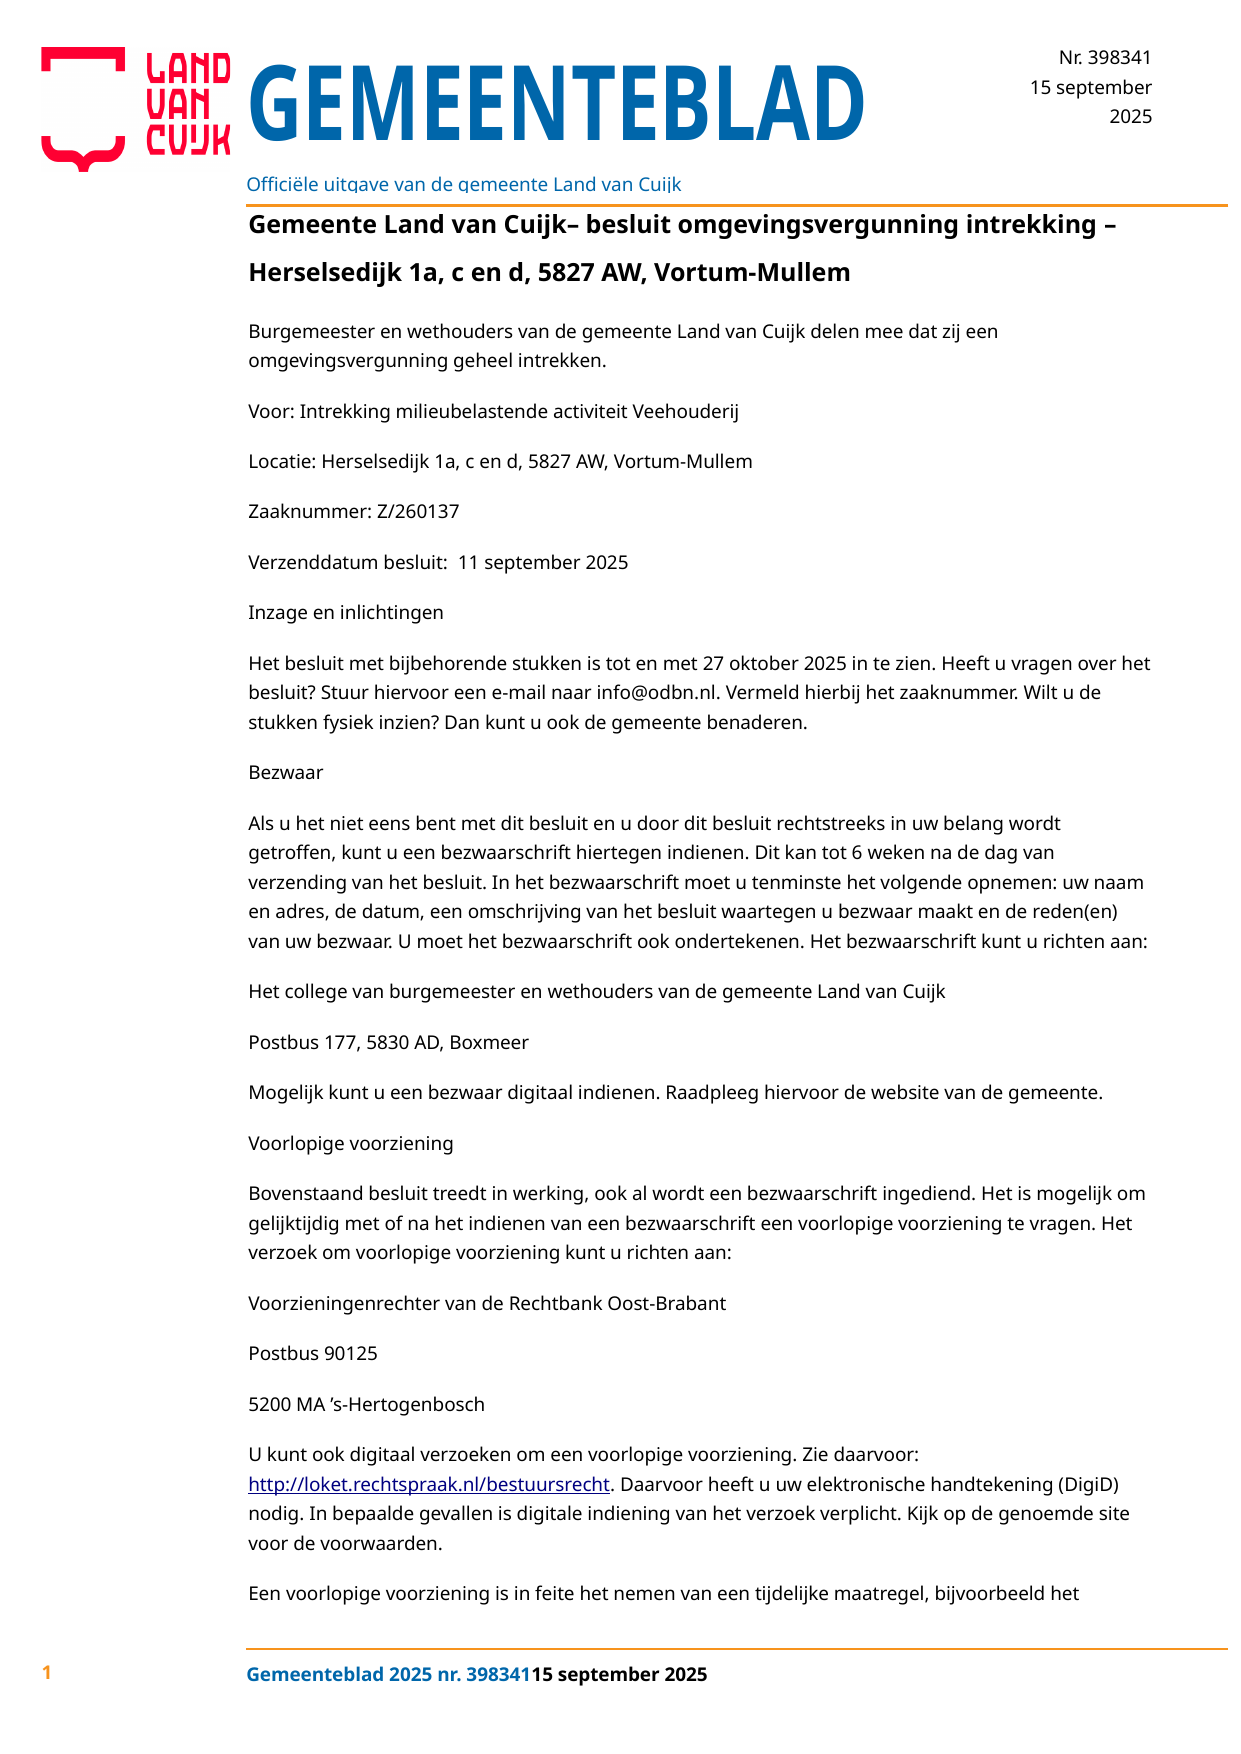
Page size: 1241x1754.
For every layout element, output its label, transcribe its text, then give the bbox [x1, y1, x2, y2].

text Zaaknummer: Z/260137 [248, 499, 1152, 524]
text Verzenddatum besluit: 11 september 2025 [248, 549, 1152, 575]
text Bovenstaand besluit treedt in werking, ook al wordt een bezwaarschrift ingediend. Het is mogelijk om gelijktijdig met of na het indienen van een bezwaarschrift een voorlopige voorziening te vragen. Het verzoek om voorlopige voorziening kunt u richten aan: [248, 1180, 1152, 1265]
text Voor: Intrekking milieubelastende activiteit Veehouderij [248, 398, 1152, 424]
text U kunt ook digitaal verzoeken om een voorlopige voorziening. Zie daarvoor: http://loket.rechtspraak.nl/bestuursrecht. Daarvoor heeft u uw elektronische handtekening (DigiD) nodig. In bepaalde gevallen is digitale indiening van het verzoek verplicht. Kijk op de genoemde site voor de voorwaarden. [248, 1441, 1152, 1556]
text Postbus 90125 [248, 1340, 1152, 1366]
text Mogelijk kunt u een bezwaar digitaal indienen. Raadpleeg hiervoor de website van de gemeente. [248, 1079, 1152, 1105]
text Voorlopige voorziening [248, 1130, 1152, 1156]
text Als u het niet eens bent met dit besluit en u door dit besluit rechtstreeks in uw belang wordt getroffen, kunt u een bezwaarschrift hiertegen indienen. Dit kan tot 6 weken na de dag van verzending van het besluit. In het bezwaarschrift moet u tenminste het volgende opnemen: uw naam en adres, de datum, een omschrijving van het besluit waartegen u bezwaar maakt en de reden(en) van uw bezwaar. U moet het bezwaarschrift ook ondertekenen. Het bezwaarschrift kunt u richten aan: [248, 810, 1152, 954]
text 5200 MA ’s-Hertogenbosch [248, 1391, 1152, 1417]
text Gemeente Land van Cuijk– besluit omgevingsvergunning intrekking – Herselsedijk 1a, c en d, 5827 AW, Vortum-Mullem [248, 207, 1152, 288]
picture [41, 47, 231, 172]
text Voorzieningenrechter van de Rechtbank Oost-Brabant [248, 1290, 1152, 1316]
text Het besluit met bijbehorende stukken is tot en met 27 oktober 2025 in te zien. Heeft u vragen over het besluit? Stuur hiervoor een e-mail naar info@odbn.nl. Vermeld hierbij het zaaknummer. Wilt u de stukken fysiek inzien? Dan kunt u ook de gemeente benaderen. [248, 650, 1152, 735]
text Inzage en inlichtingen [248, 599, 1152, 625]
text Burgemeester en wethouders van de gemeente Land van Cuijk delen mee dat zij een omgevingsvergunning geheel intrekken. [248, 318, 1152, 373]
text Een voorlopige voorziening is in feite het nemen van een tijdelijke maatregel, bijvoorbeeld het [248, 1580, 1152, 1606]
text Postbus 177, 5830 AD, Boxmeer [248, 1029, 1152, 1055]
text Bezwaar [248, 759, 1152, 785]
text Het college van burgemeester en wethouders van de gemeente Land van Cuijk [248, 979, 1152, 1004]
text Locatie: Herselsedijk 1a, c en d, 5827 AW, Vortum-Mullem [248, 448, 1152, 474]
